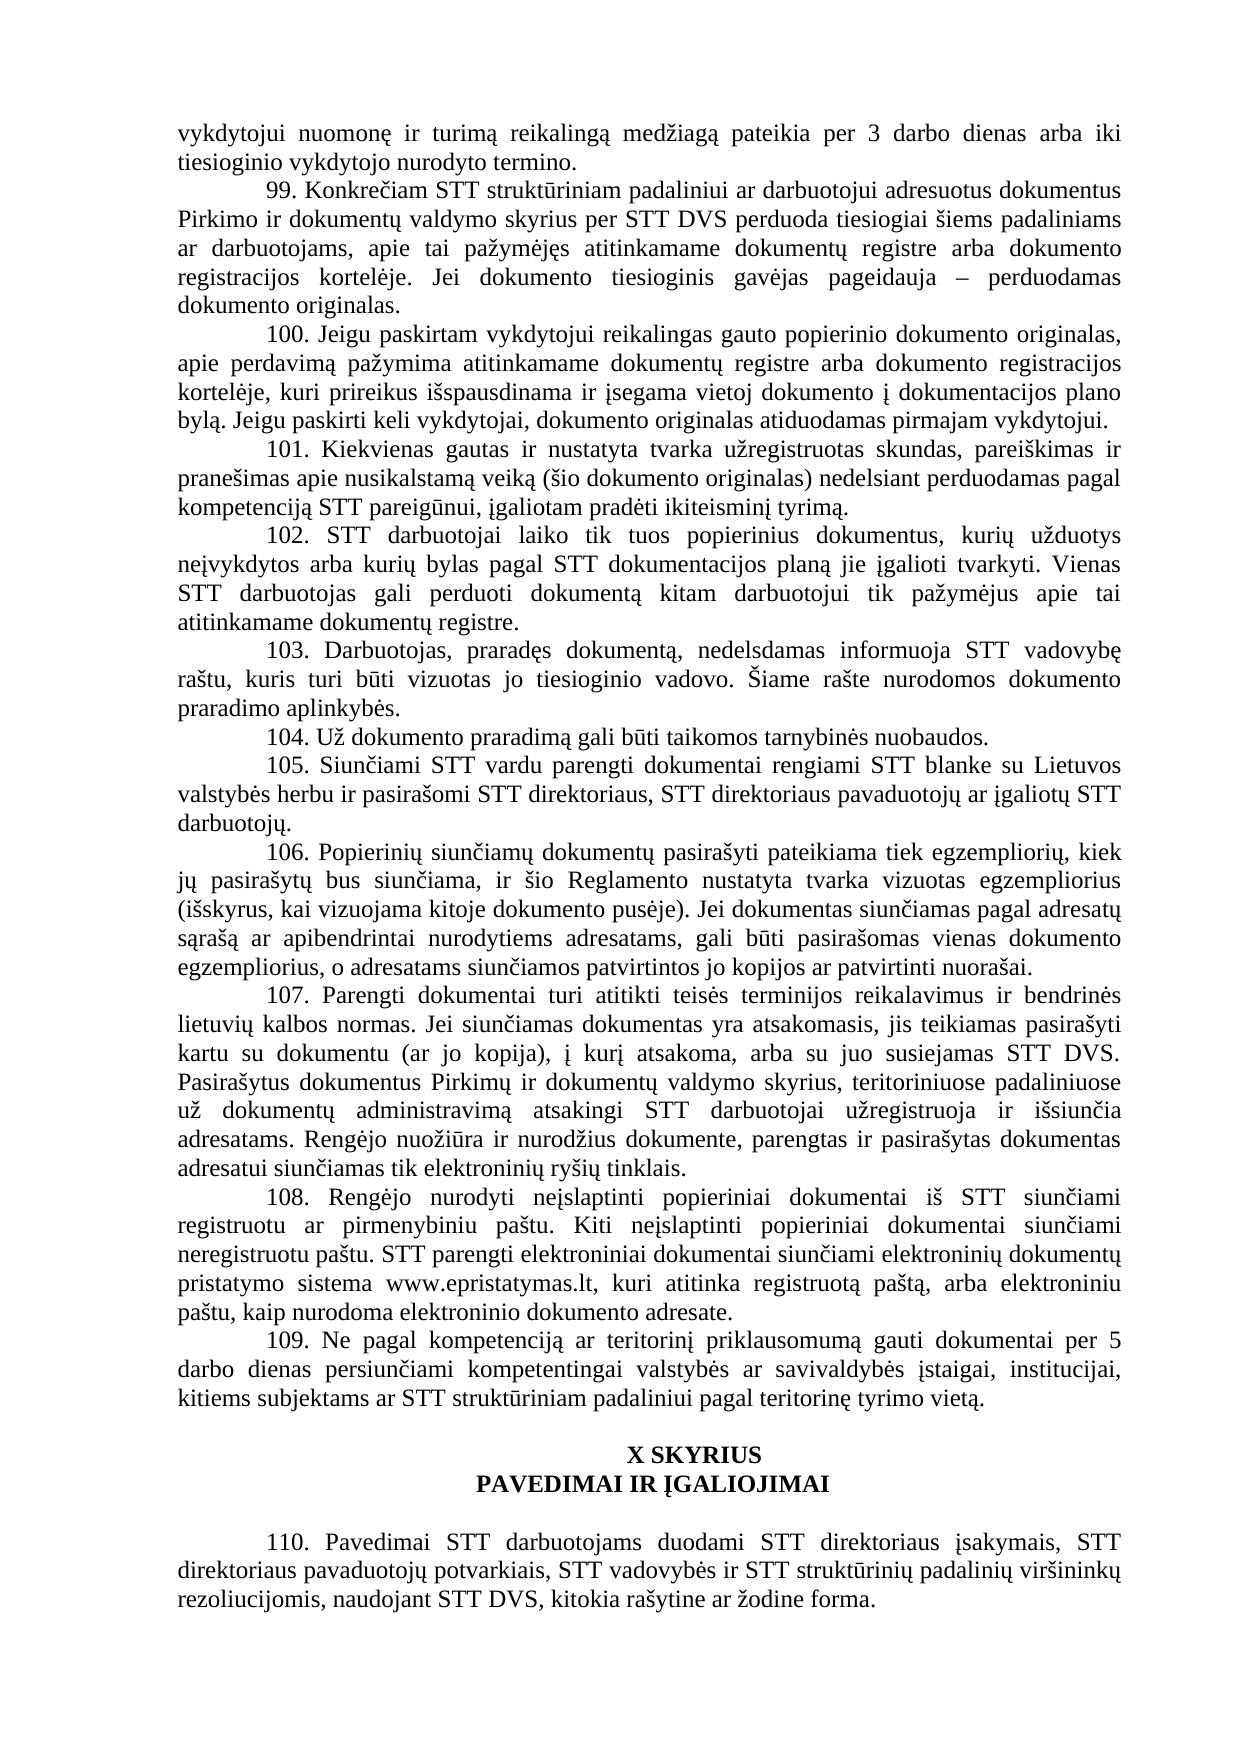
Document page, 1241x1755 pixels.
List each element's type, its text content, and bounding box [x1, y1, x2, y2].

text 109. Ne pagal kompetenciją ar teritorinį priklausomumą gauti dokumentai per 5 darbo dienas persiunčiami kompetentingai valstybės ar savivaldybės įstaigai, institucijai, kitiems subjektams ar STT struktūriniam padaliniui pagal teritorinę tyrimo vietą. [177, 1326, 1122, 1412]
text 103. Darbuotojas, praradęs dokumentą, nedelsdamas informuoja STT vadovybę raštu, kuris turi būti vizuotas jo tiesioginio vadovo. Šiame rašte nurodomos dokumento praradimo aplinkybės. [177, 636, 1122, 722]
text 102. STT darbuotojai laiko tik tuos popierinius dokumentus, kurių užduotys neįvykdytos arba kurių bylas pagal STT dokumentacijos planą jie įgalioti tvarkyti. Vienas STT darbuotojas gali perduoti dokumentą kitam darbuotojui tik pažymėjus apie tai atitinkamame dokumentų registre. [177, 521, 1122, 636]
text 101. Kiekvienas gautas ir nustatyta tvarka užregistruotas skundas, pareiškimas ir pranešimas apie nusikalstamą veiką (šio dokumento originalas) nedelsiant perduodamas pagal kompetenciją STT pareigūnui, įgaliotam pradėti ikiteisminį tyrimą. [177, 434, 1122, 521]
text PAVEDIMAI IR ĮGALIOJIMAI [177, 1469, 1122, 1498]
text 105. Siunčiami STT vardu parengti dokumentai rengiami STT blanke su Lietuvos valstybės herbu ir pasirašomi STT direktoriaus, STT direktoriaus pavaduotojų ar įgaliotų STT darbuotojų. [177, 751, 1122, 837]
text 106. Popierinių siunčiamų dokumentų pasirašyti pateikiama tiek egzempliorių, kiek jų pasirašytų bus siunčiama, ir šio Reglamento nustatyta tvarka vizuotas egzempliorius (išskyrus, kai vizuojama kitoje dokumento pusėje). Jei dokumentas siunčiamas pagal adresatų sąrašą ar apibendrintai nurodytiems adresatams, gali būti pasirašomas vienas dokumento egzempliorius, o adresatams siunčiamos patvirtintos jo kopijos ar patvirtinti nuorašai. [177, 837, 1122, 981]
text 100. Jeigu paskirtam vykdytojui reikalingas gauto popierinio dokumento originalas, apie perdavimą pažymima atitinkamame dokumentų registre arba dokumento registracijos kortelėje, kuri prireikus išspausdinama ir įsegama vietoj dokumento į dokumentacijos plano bylą. Jeigu paskirti keli vykdytojai, dokumento originalas atiduodamas pirmajam vykdytojui. [177, 319, 1122, 434]
text 108. Rengėjo nurodyti neįslaptinti popieriniai dokumentai iš STT siunčiami registruotu ar pirmenybiniu paštu. Kiti neįslaptinti popieriniai dokumentai siunčiami neregistruotu paštu. STT parengti elektroniniai dokumentai siunčiami elektroninių dokumentų pristatymo sistema www.epristatymas.lt, kuri atitinka registruotą paštą, arba elektroniniu paštu, kaip nurodoma elektroninio dokumento adresate. [177, 1182, 1122, 1326]
text 110. Pavedimai STT darbuotojams duodami STT direktoriaus įsakymais, STT direktoriaus pavaduotojų potvarkiais, STT vadovybės ir STT struktūrinių padalinių viršininkų rezoliucijomis, naudojant STT DVS, kitokia rašytine ar žodine forma. [177, 1527, 1122, 1613]
text vykdytojui nuomonę ir turimą reikalingą medžiagą pateikia per 3 darbo dienas arba iki tiesioginio vykdytojo nurodyto termino. [177, 118, 1122, 176]
text 107. Parengti dokumentai turi atitikti teisės terminijos reikalavimus ir bendrinės lietuvių kalbos normas. Jei siunčiamas dokumentas yra atsakomasis, jis teikiamas pasirašyti kartu su dokumentu (ar jo kopija), į kurį atsakoma, arba su juo susiejamas STT DVS. Pasirašytus dokumentus Pirkimų ir dokumentų valdymo skyrius, teritoriniuose padaliniuose už dokumentų administravimą atsakingi STT darbuotojai užregistruoja ir išsiunčia adresatams. Rengėjo nuožiūra ir nurodžius dokumente, parengtas ir pasirašytas dokumentas adresatui siunčiamas tik elektroninių ryšių tinklais. [177, 981, 1122, 1182]
text X SKYRIUS [177, 1441, 1122, 1469]
text 99. Konkrečiam STT struktūriniam padaliniui ar darbuotojui adresuotus dokumentus Pirkimo ir dokumentų valdymo skyrius per STT DVS perduoda tiesiogiai šiems padaliniams ar darbuotojams, apie tai pažymėjęs atitinkamame dokumentų registre arba dokumento registracijos kortelėje. Jei dokumento tiesioginis gavėjas pageidauja – perduodamas dokumento originalas. [177, 176, 1122, 319]
text 104. Už dokumento praradimą gali būti taikomos tarnybinės nuobaudos. [177, 722, 1122, 751]
